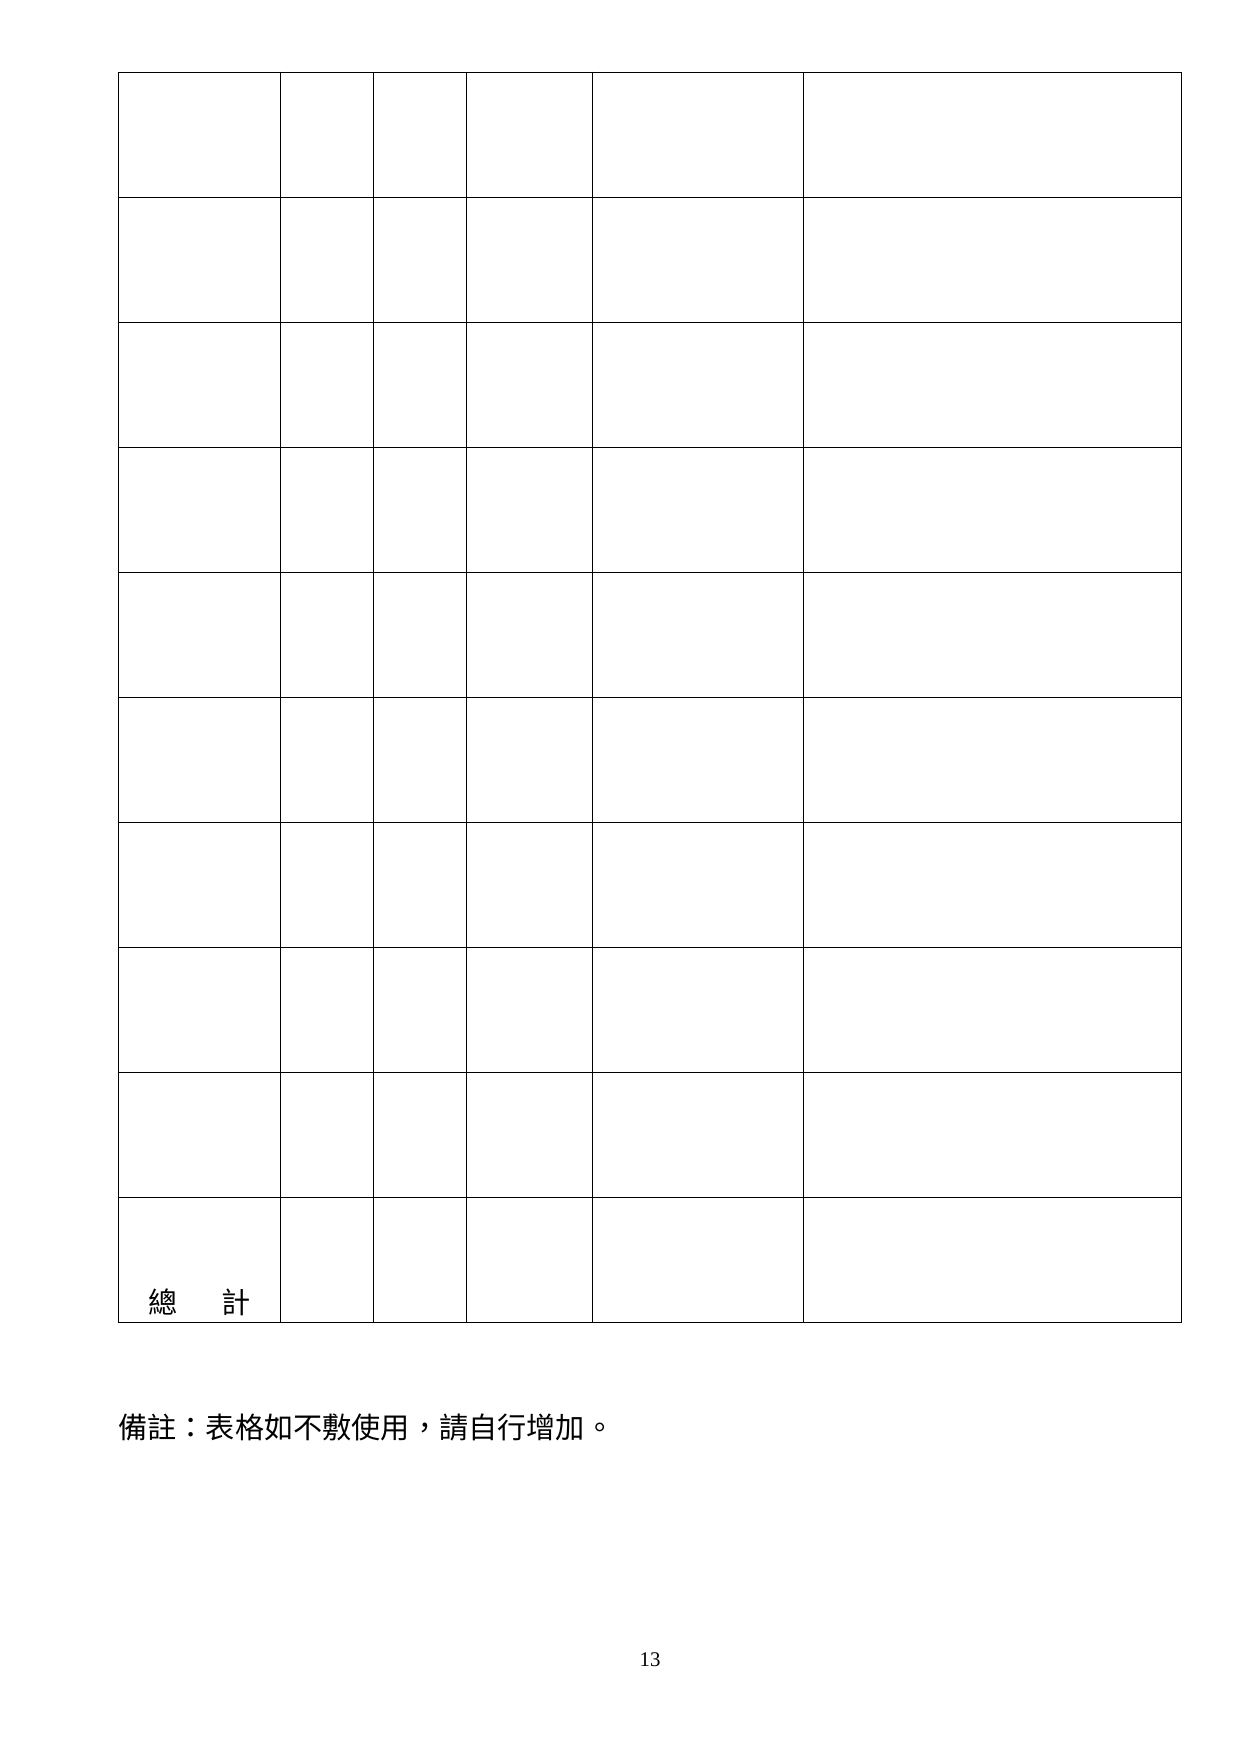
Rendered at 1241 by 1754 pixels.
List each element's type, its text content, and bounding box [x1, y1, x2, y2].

table_cell [467, 823, 592, 947]
table_cell [119, 73, 280, 197]
table_cell [467, 1198, 592, 1322]
table_cell [593, 823, 803, 947]
table_cell [374, 1073, 466, 1197]
text 備註：表格如不敷使用，請自行增加。 [118, 1384, 1181, 1447]
table_cell [119, 823, 280, 947]
table_cell [281, 73, 373, 197]
table_cell [374, 823, 466, 947]
table_cell [467, 323, 592, 447]
table_cell [119, 948, 280, 1072]
table_cell [374, 73, 466, 197]
table_cell [281, 448, 373, 572]
table_cell [467, 198, 592, 322]
table_cell [804, 698, 1181, 822]
table_cell [593, 1073, 803, 1197]
table_cell [467, 1073, 592, 1197]
table_cell [593, 198, 803, 322]
table_cell [281, 1073, 373, 1197]
table_cell [804, 823, 1181, 947]
table_cell [281, 698, 373, 822]
table_cell [593, 73, 803, 197]
table_cell [804, 323, 1181, 447]
table_cell 總 計 [119, 1198, 280, 1322]
table_cell [593, 573, 803, 697]
table_cell [281, 323, 373, 447]
table_cell [374, 1198, 466, 1322]
table_cell [374, 698, 466, 822]
table_cell [119, 698, 280, 822]
table_cell [804, 198, 1181, 322]
table_cell [374, 198, 466, 322]
table_cell [119, 1073, 280, 1197]
table_cell [374, 323, 466, 447]
table_cell [593, 1198, 803, 1322]
table_cell [281, 198, 373, 322]
table_cell [281, 948, 373, 1072]
table_cell [804, 448, 1181, 572]
table_cell [281, 1198, 373, 1322]
table_cell [593, 948, 803, 1072]
table_cell [804, 73, 1181, 197]
table_cell [467, 948, 592, 1072]
table_cell [804, 1198, 1181, 1322]
table_cell [593, 448, 803, 572]
table_cell [119, 448, 280, 572]
table_cell [467, 73, 592, 197]
table_cell [281, 823, 373, 947]
table_cell [374, 573, 466, 697]
table_cell [593, 323, 803, 447]
table_cell [804, 573, 1181, 697]
table_cell [467, 573, 592, 697]
table_cell [804, 948, 1181, 1072]
table_cell [119, 573, 280, 697]
table_cell [281, 573, 373, 697]
table_cell [119, 198, 280, 322]
table_cell [374, 948, 466, 1072]
table_cell [467, 448, 592, 572]
table_cell [804, 1073, 1181, 1197]
table_cell [593, 698, 803, 822]
table_cell [374, 448, 466, 572]
table_cell [467, 698, 592, 822]
table_cell [119, 323, 280, 447]
